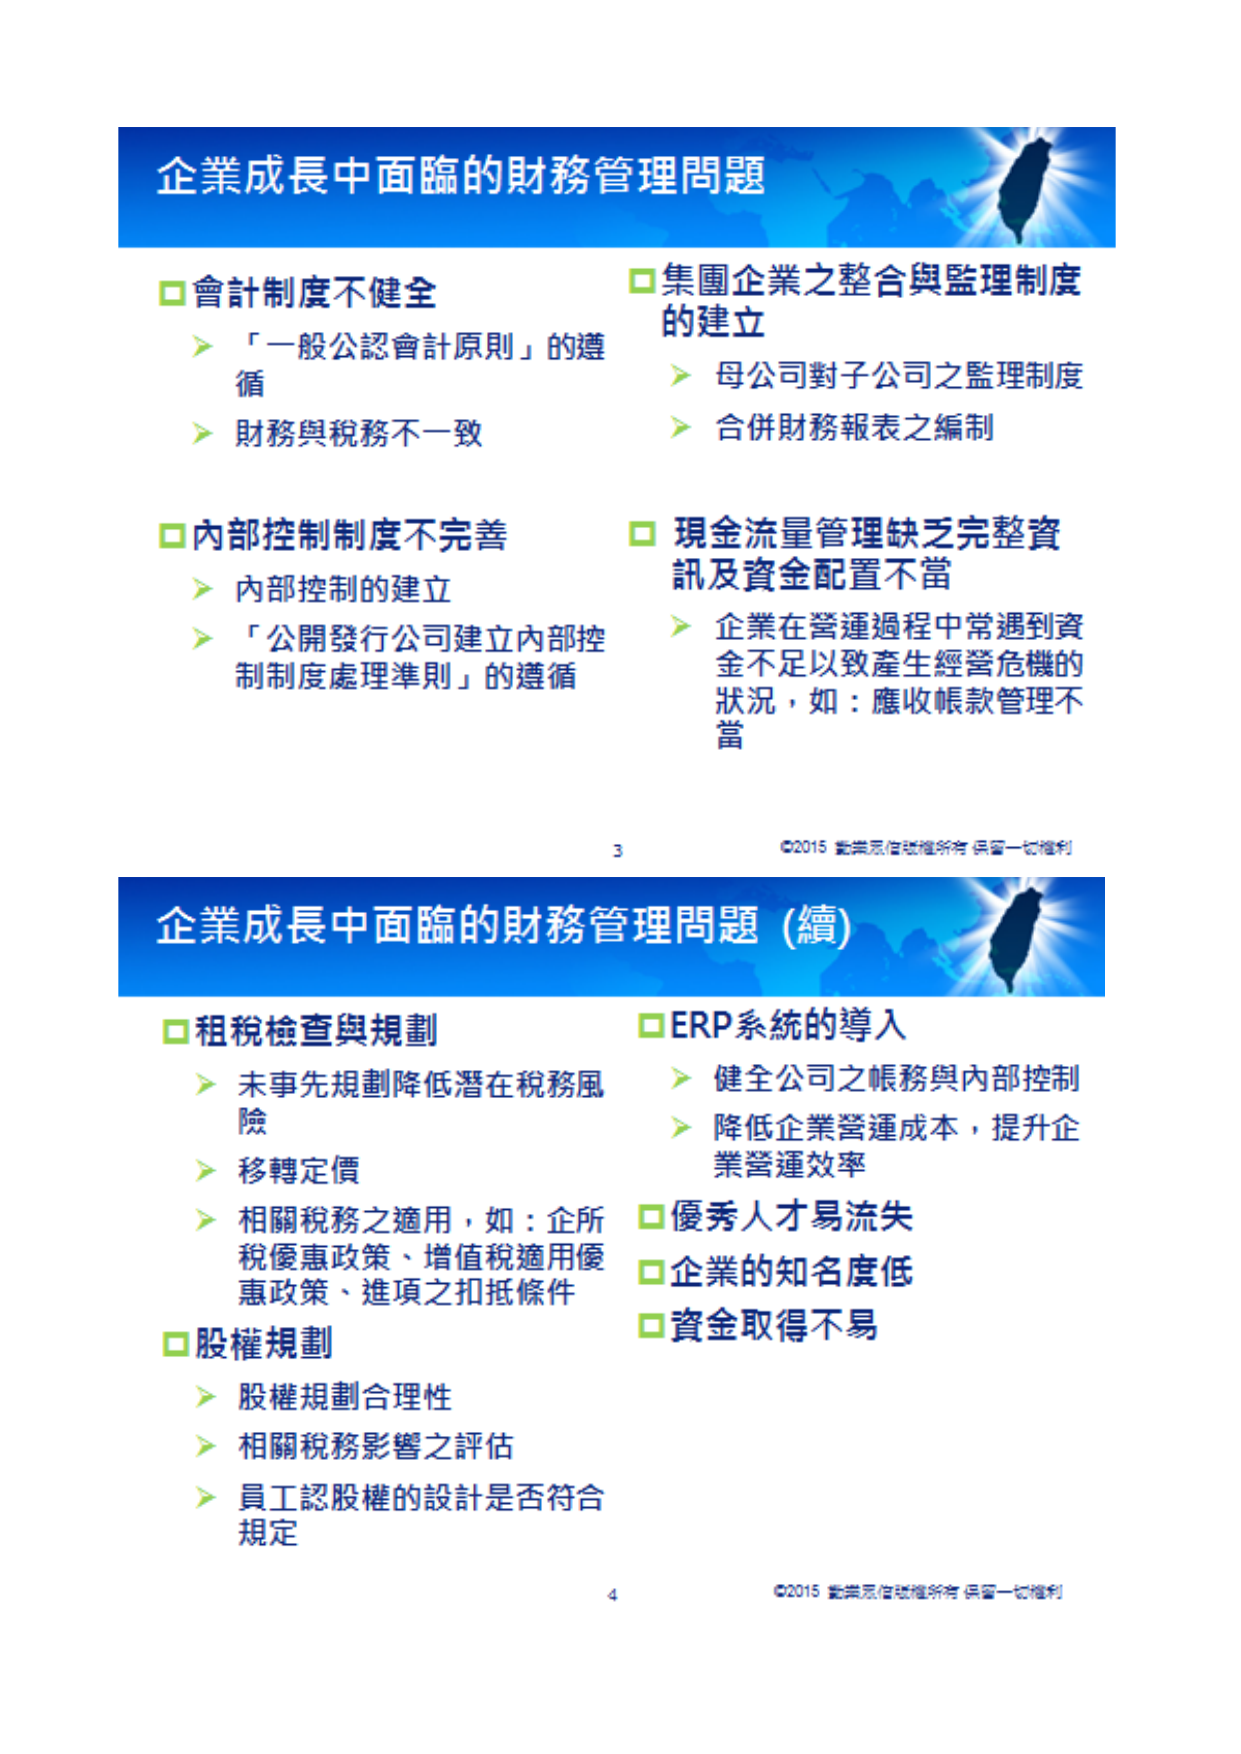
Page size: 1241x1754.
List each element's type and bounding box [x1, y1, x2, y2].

picture [118, 877, 1105, 1616]
picture [118, 127, 1116, 872]
